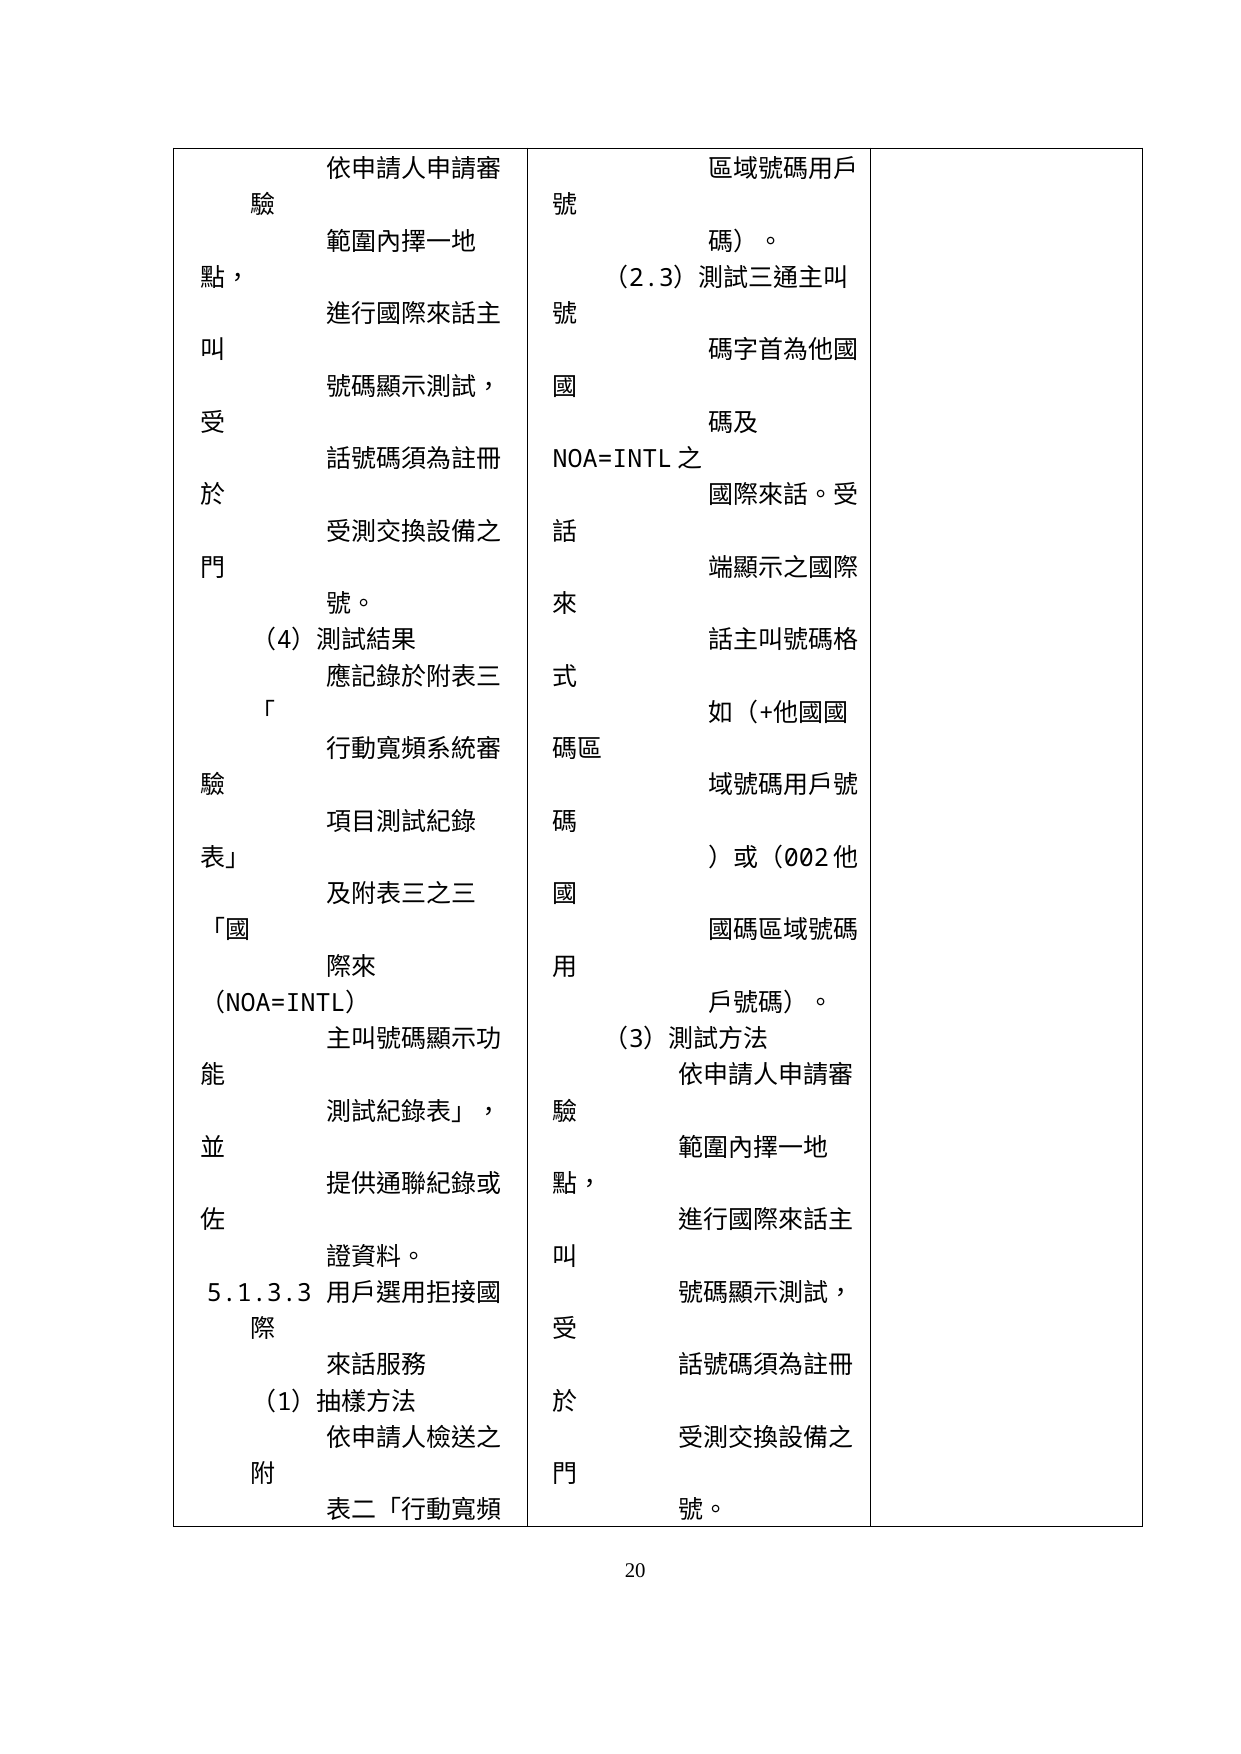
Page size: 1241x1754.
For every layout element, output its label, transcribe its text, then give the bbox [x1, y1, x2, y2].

table_cell 區域號碼用戶號 碼）。 （2.3）測試三通主叫號 碼字首為他國國 碼及NOA=INTL之 國際來話。受話 端顯示之國際來 話主叫號碼格式 如（+他國國碼區 域號碼用戶號碼 ）或（002他國 國碼區域號碼用 戶號碼）。 （3）測試方法 依申請人申請審驗 範圍內擇一地點， 進行國際來話主叫 號碼顯示測試，受 話號碼須為註冊於 受測交換設備之門 號。 [528, 149, 870, 1526]
table_cell 依申請人申請審驗 範圍內擇一地點， 進行國際來話主叫 號碼顯示測試，受 話號碼須為註冊於 受測交換設備之門 號。 （4）測試結果 應記錄於附表三「 行動寬頻系統審驗 項目測試紀錄表」 及附表三之三「國 際來（NOA=INTL） 主叫號碼顯示功能 測試紀錄表」，並 提供通聯紀錄或佐 證資料。 5.1.3.3 用戶選用拒接國際 來話服務 （1）抽樣方法 依申請人檢送之附 表二「行動寬頻 [174, 149, 527, 1526]
table_cell [871, 149, 1142, 1526]
